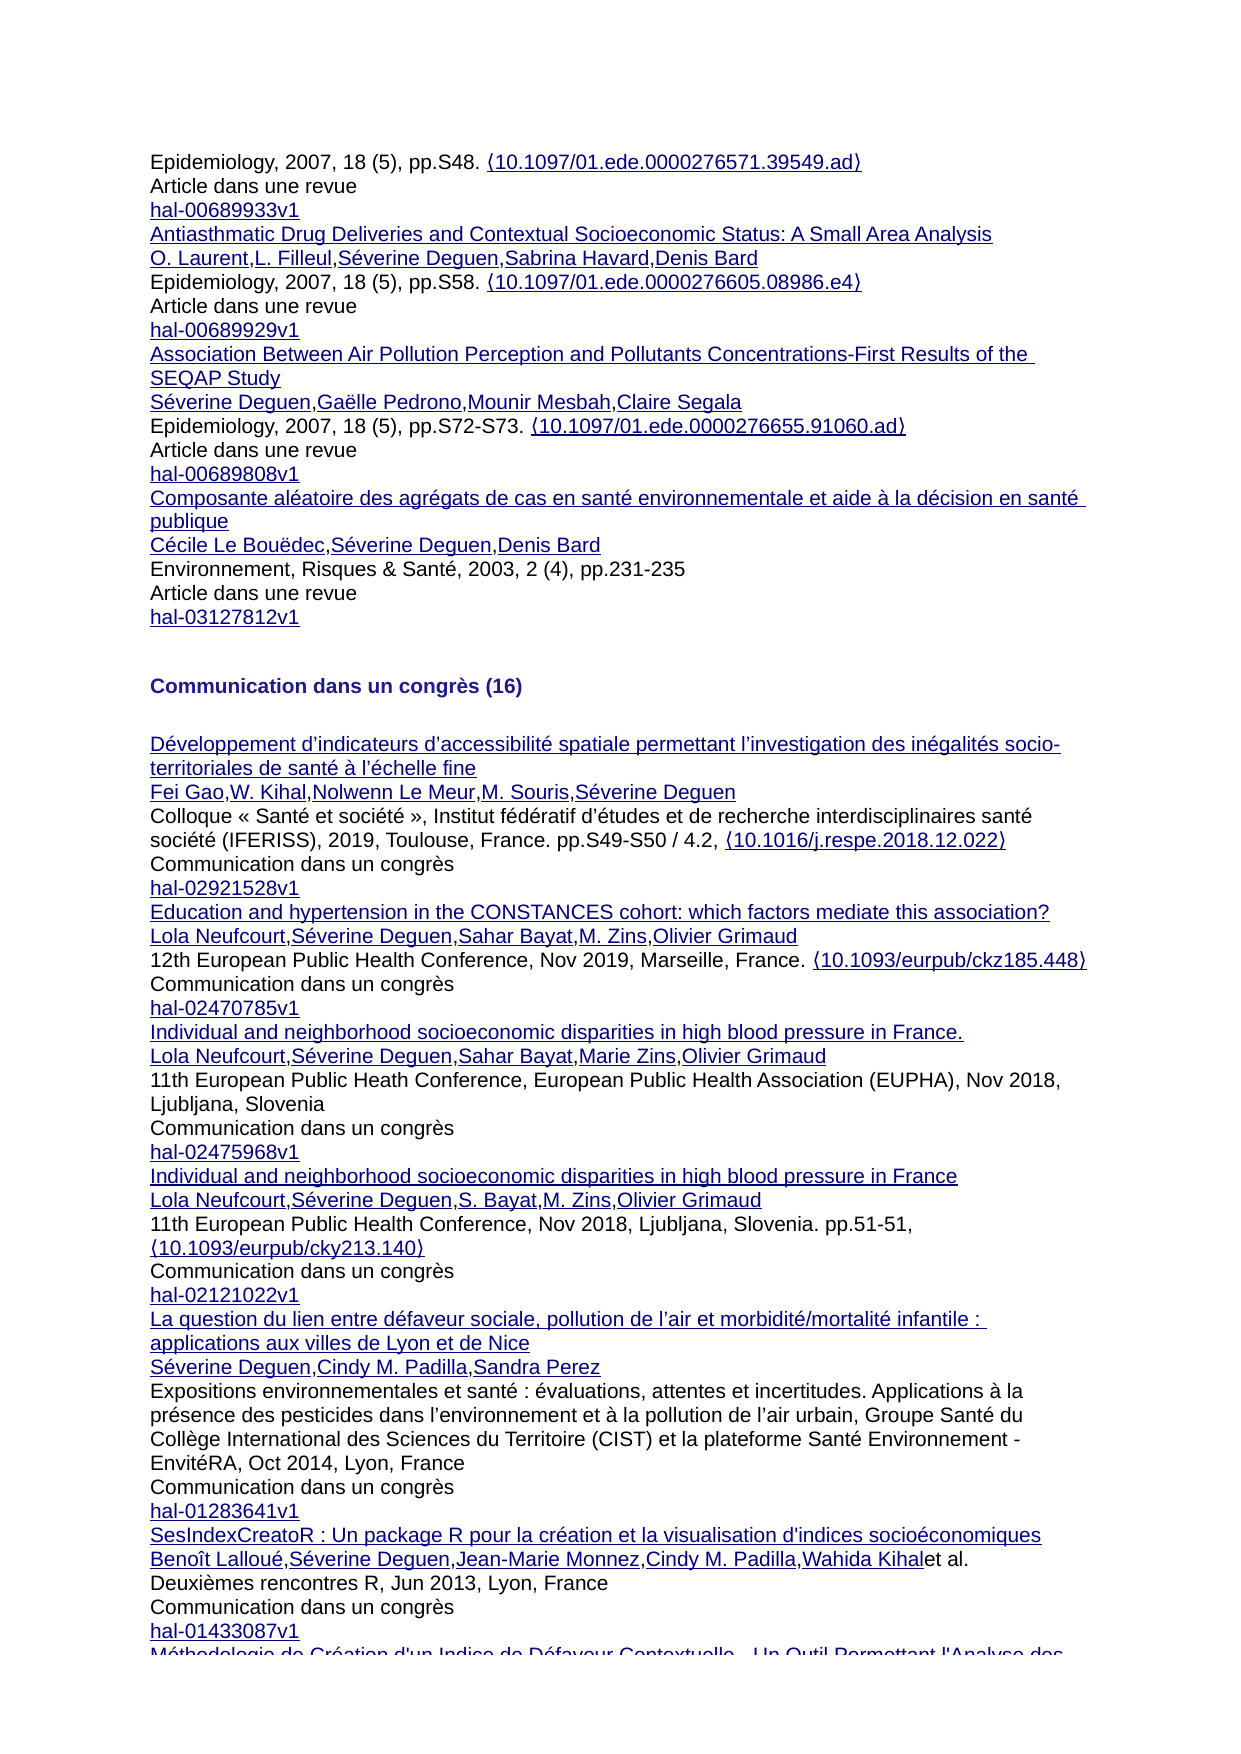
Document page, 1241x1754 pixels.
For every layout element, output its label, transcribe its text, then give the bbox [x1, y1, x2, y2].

table_cell Composante aléatoire des agrégats de cas en santé environnementale et aide à la décision en santé publique Cécile Le Bouëdec,Séverine Deguen,Denis Bard Environnement, Risques & Santé, 2003, 2 (4), pp.231-235 Article dans une revue hal-03127812v1 [150, 485, 1090, 629]
subtitle Communication dans un congrès (16) [150, 674, 1090, 698]
table_cell Association Between Air Pollution Perception and Pollutants Concentrations-First Results of the SEQAP Study Séverine Deguen,Gaëlle Pedrono,Mounir Mesbah,Claire Segala Epidemiology, 2007, 18 (5), pp.S72-S73. ⟨10.1097/01.ede.0000276655.91060.ad⟩ Article dans une revue hal-00689808v1 [150, 342, 1090, 485]
table_cell Individual and neighborhood socioeconomic disparities in high blood pressure in France Lola Neufcourt,Séverine Deguen,S. Bayat,M. Zins,Olivier Grimaud 11th European Public Health Conference, Nov 2018, Ljubljana, Slovenia. pp.51-51, ⟨10.1093/eurpub/cky213.140⟩ Communication dans un congrès hal-02121022v1 [150, 1164, 1090, 1307]
table_cell Méthodologie de Création d'un Indice de Défaveur Contextuelle - Un Outil Permettant l'Analyse des Inégalités Sociales de Santé Benoît Lalloué,Jean-Marie Monnez,Cindy Padilla,Denis Zmirou-Navier,Séverine Deguen SFDS - 44èmes journées de Statistique - 2012, May 2012, Bruxelles, Belgique. pp.Submission_44 Communication dans un congrès hal-00734769v1 [150, 1643, 1090, 1655]
table_cell Antiasthmatic Drug Deliveries and Contextual Socioeconomic Status: A Small Area Analysis O. Laurent,L. Filleul,Séverine Deguen,Sabrina Havard,Denis Bard Epidemiology, 2007, 18 (5), pp.S58. ⟨10.1097/01.ede.0000276605.08986.e4⟩ Article dans une revue hal-00689929v1 [150, 222, 1090, 342]
table_cell Education and hypertension in the CONSTANCES cohort: which factors mediate this association? Lola Neufcourt,Séverine Deguen,Sahar Bayat,M. Zins,Olivier Grimaud 12th European Public Health Conference, Nov 2019, Marseille, France. ⟨10.1093/eurpub/ckz185.448⟩ Communication dans un congrès hal-02470785v1 [150, 900, 1090, 1020]
table_cell Epidemiology, 2007, 18 (5), pp.S48. ⟨10.1097/01.ede.0000276571.39549.ad⟩ Article dans une revue hal-00689933v1 [150, 150, 1090, 222]
table_cell SesIndexCreatoR : Un package R pour la création et la visualisation d'indices socioéconomiques Benoît Lalloué,Séverine Deguen,Jean-Marie Monnez,Cindy M. Padilla,Wahida Kihalet al. Deuxièmes rencontres R, Jun 2013, Lyon, France Communication dans un congrès hal-01433087v1 [150, 1523, 1090, 1643]
table_header Développement d’indicateurs d’accessibilité spatiale permettant l’investigation des inégalités socio-territoriales de santé à l’échelle fine Fei Gao,W. Kihal,Nolwenn Le Meur,M. Souris,Séverine Deguen Colloque « Santé et société », Institut fédératif d’études et de recherche interdisciplinaires santé société (IFERISS), 2019, Toulouse, France. pp.S49-S50 / 4.2, ⟨10.1016/j.respe.2018.12.022⟩ Communication dans un congrès hal-02921528v1 [150, 732, 1090, 900]
table_cell La question du lien entre défaveur sociale, pollution de l’air et morbidité/mortalité infantile : applications aux villes de Lyon et de Nice Séverine Deguen,Cindy M. Padilla,Sandra Perez Expositions environnementales et santé : évaluations, attentes et incertitudes. Applications à la présence des pesticides dans l’environnement et à la pollution de l’air urbain, Groupe Santé du Collège International des Sciences du Territoire (CIST) et la plateforme Santé Environnement - EnvitéRA, Oct 2014, Lyon, France Communication dans un congrès hal-01283641v1 [150, 1307, 1090, 1523]
table_cell Individual and neighborhood socioeconomic disparities in high blood pressure in France. Lola Neufcourt,Séverine Deguen,Sahar Bayat,Marie Zins,Olivier Grimaud 11th European Public Heath Conference, European Public Health Association (EUPHA), Nov 2018, Ljubljana, Slovenia Communication dans un congrès hal-02475968v1 [150, 1020, 1090, 1163]
